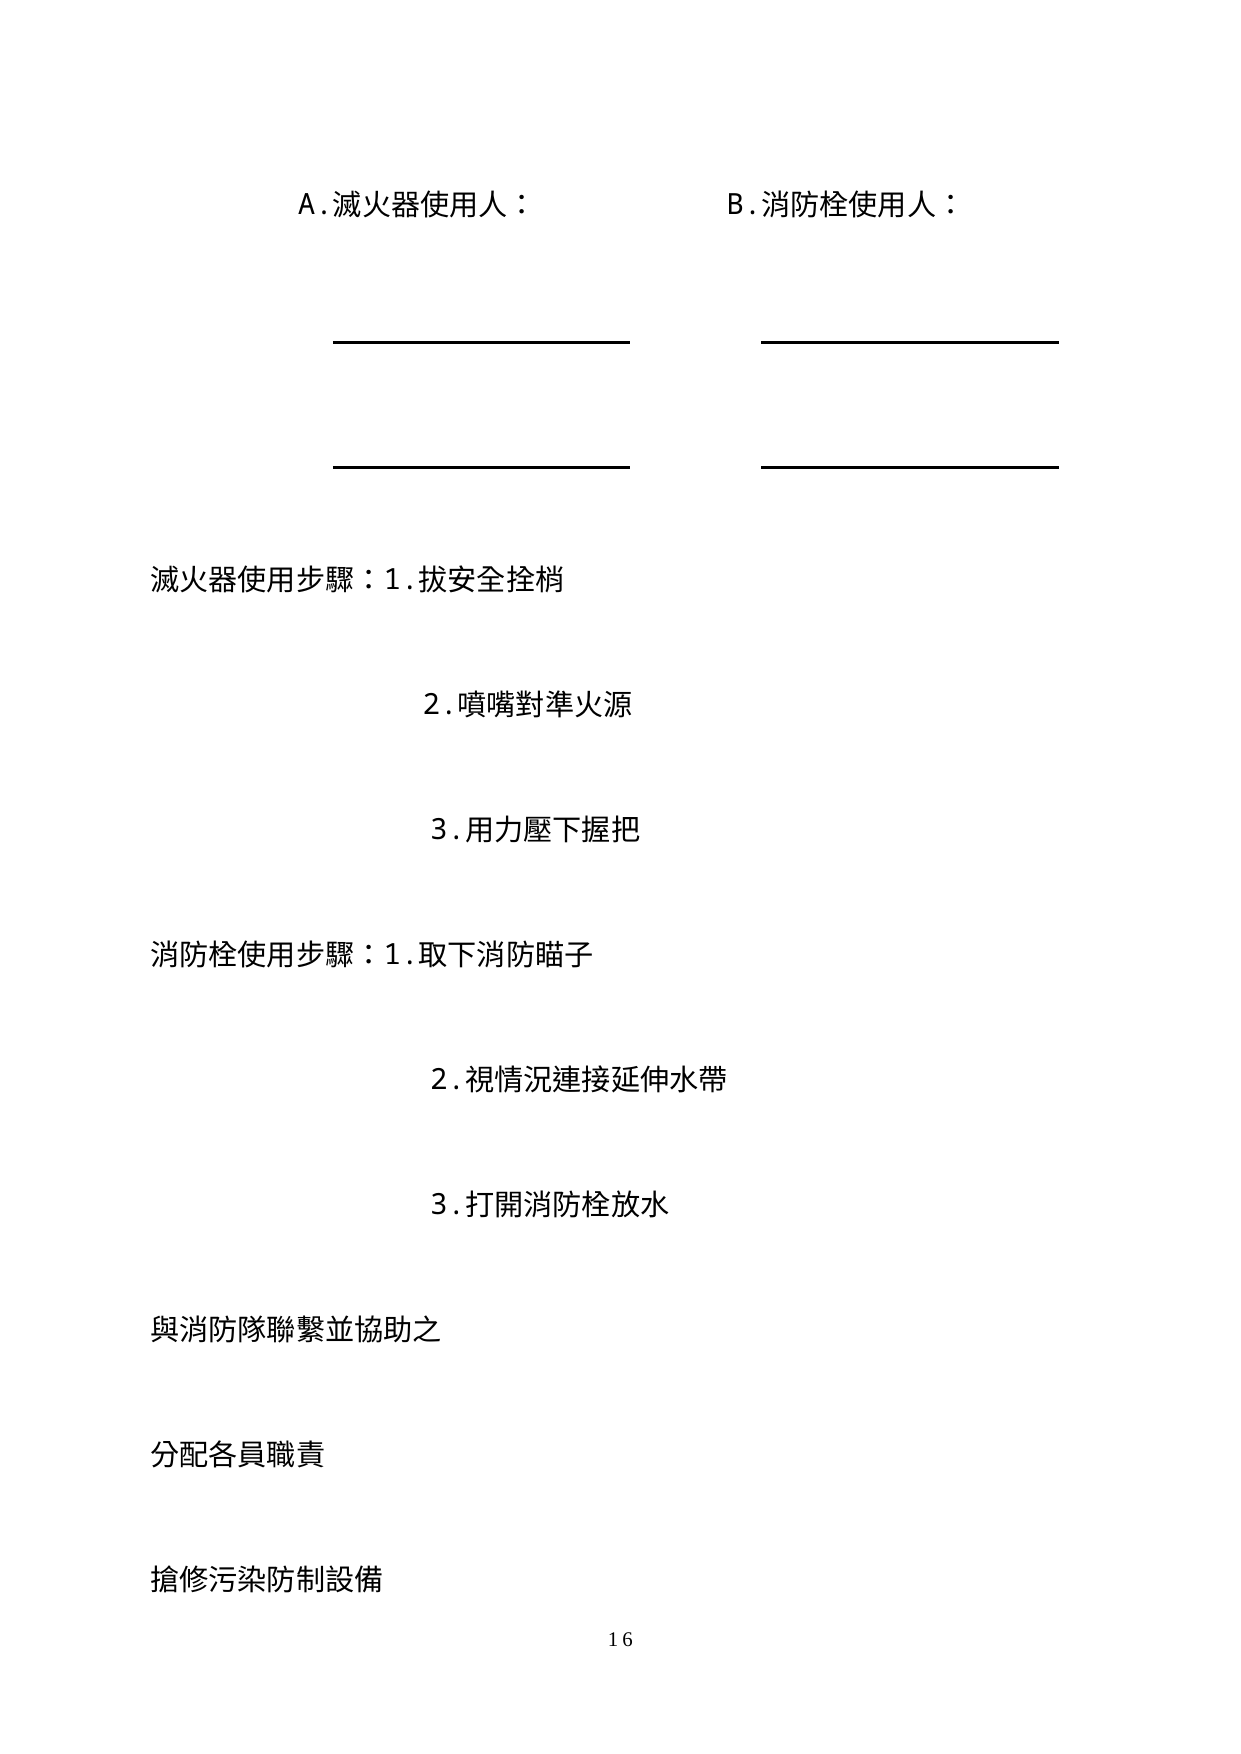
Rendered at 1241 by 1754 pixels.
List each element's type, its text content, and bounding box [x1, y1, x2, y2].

text 消防栓使用步驟：1.取下消防瞄子 [150, 911, 1090, 974]
text 分配各員職責 [150, 1411, 1090, 1474]
text 2.噴嘴對準火源 [230, 661, 1090, 724]
text 滅火器使用步驟：1.拔安全拴梢 [150, 536, 1090, 599]
text 3.用力壓下握把 [150, 786, 1090, 849]
text 2.視情況連接延伸水帶 [150, 1036, 1090, 1099]
text 與消防隊聯繫並協助之 [150, 1286, 1090, 1349]
text 3.打開消防栓放水 [150, 1161, 1090, 1224]
text 搶修污染防制設備 [150, 1536, 1090, 1599]
text A.滅火器使用人： B.消防栓使用人： [230, 161, 1090, 224]
